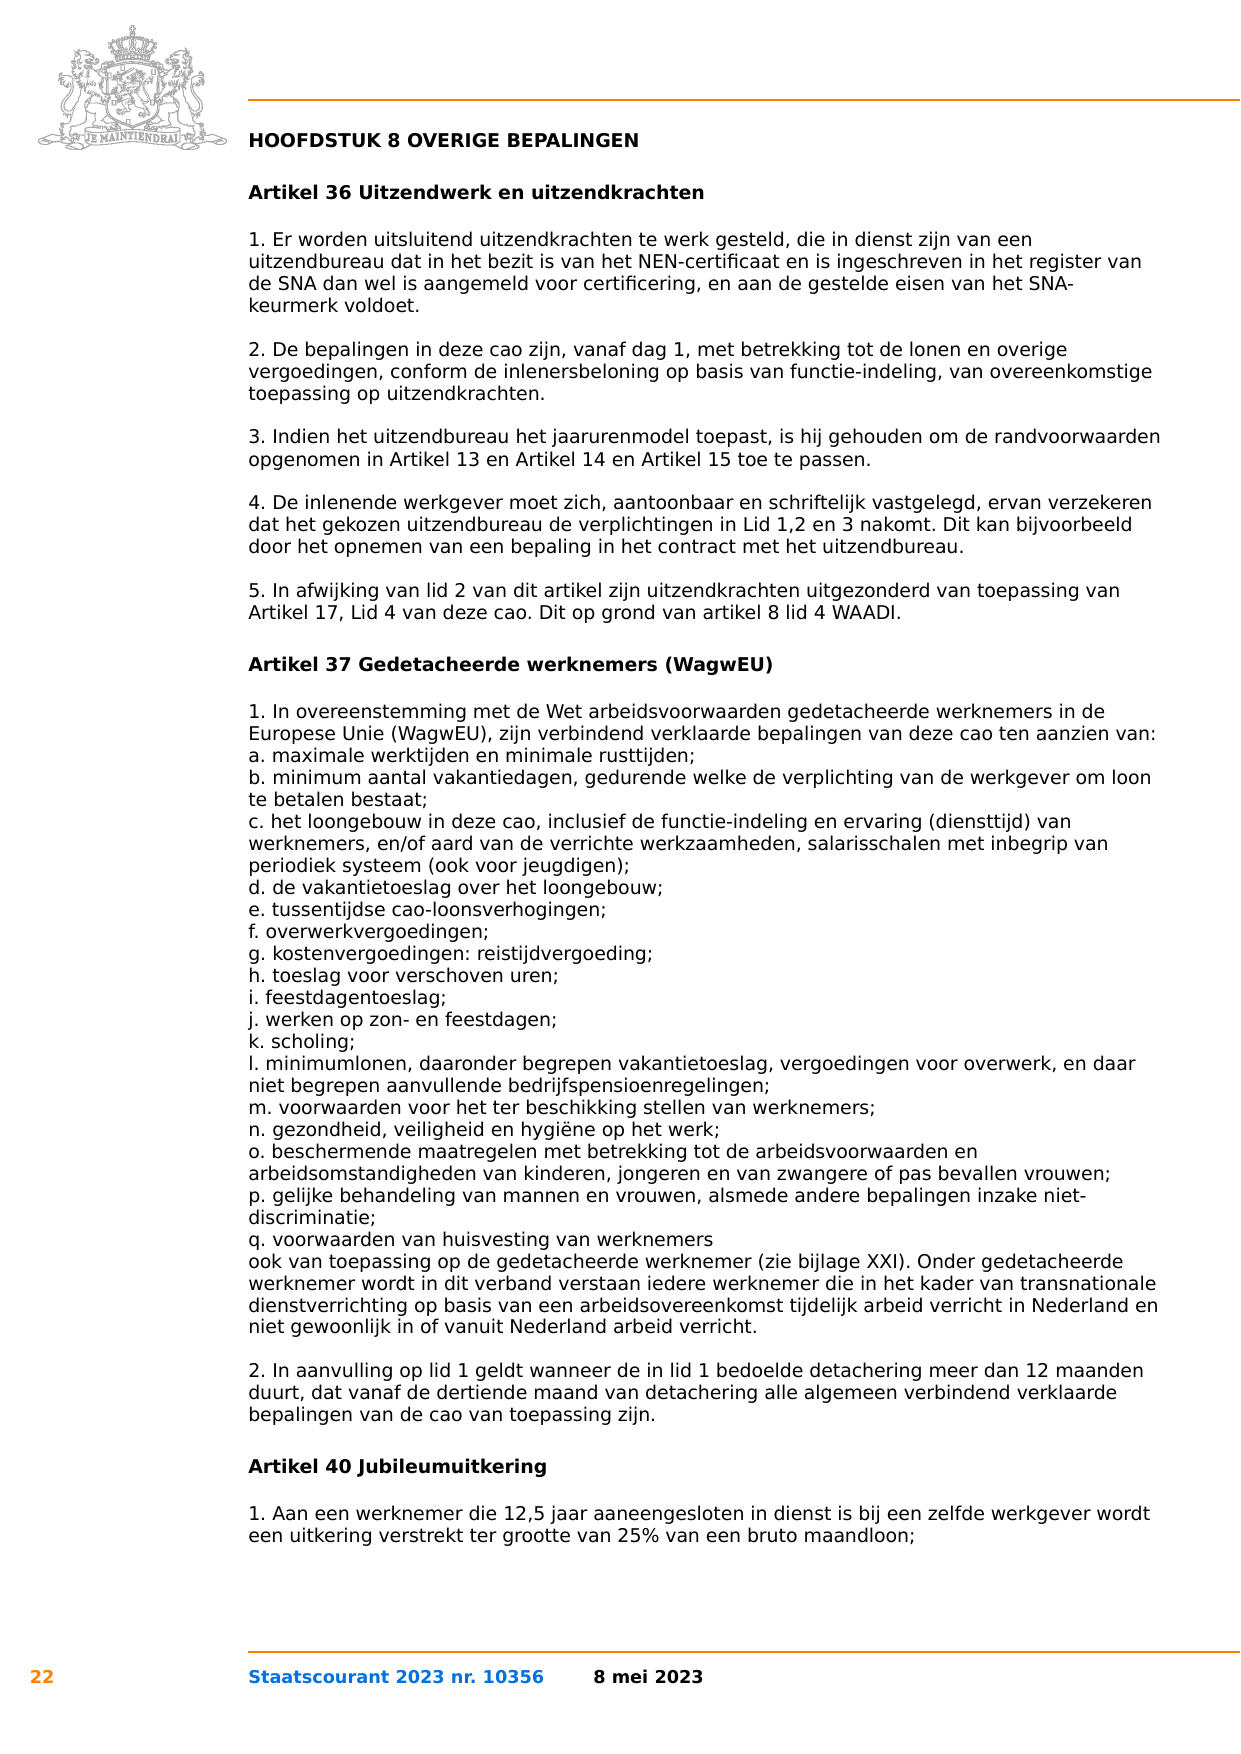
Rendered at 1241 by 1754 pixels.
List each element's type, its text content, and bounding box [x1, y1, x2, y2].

subtitle HOOFDSTUK 8 OVERIGE BEPALINGEN [248, 130, 1163, 152]
text 2. In aanvulling op lid 1 geldt wanneer de in lid 1 bedoelde detachering meer dan 12 maanden duurt, dat vanaf de dertiende maand van detachering alle algemeen verbindend verklaarde bepalingen van de cao van toepassing zijn. [248, 1360, 1163, 1426]
text 5. In afwijking van lid 2 van dit artikel zijn uitzendkrachten uitgezonderd van toepassing van Artikel 17, Lid 4 van deze cao. Dit op grond van artikel 8 lid 4 WAADI. [248, 580, 1163, 624]
text g. kostenvergoedingen: reistijdvergoeding; [248, 943, 1163, 965]
text i. feestdagentoeslag; [248, 987, 1163, 1009]
text e. tussentijdse cao-loonsverhogingen; [248, 899, 1163, 921]
text j. werken op zon- en feestdagen; [248, 1009, 1163, 1031]
text f. overwerkvergoedingen; [248, 921, 1163, 943]
text l. minimumlonen, daaronder begrepen vakantietoeslag, vergoedingen voor overwerk, en daar niet begrepen aanvullende bedrijfspensioenregelingen; [248, 1053, 1163, 1097]
text h. toeslag voor verschoven uren; [248, 965, 1163, 987]
text d. de vakantietoeslag over het loongebouw; [248, 877, 1163, 899]
text c. het loongebouw in deze cao, inclusief de functie-indeling en ervaring (diensttijd) van werknemers, en/of aard van de verrichte werkzaamheden, salarisschalen met inbegrip van periodiek systeem (ook voor jeugdigen); [248, 811, 1163, 877]
text b. minimum aantal vakantiedagen, gedurende welke de verplichting van de werkgever om loon te betalen bestaat; [248, 767, 1163, 811]
text n. gezondheid, veiligheid en hygiëne op het werk; [248, 1119, 1163, 1141]
subtitle Artikel 37 Gedetacheerde werknemers (WagwEU) [248, 654, 1163, 676]
text 3. Indien het uitzendbureau het jaarurenmodel toepast, is hij gehouden om de randvoorwaarden opgenomen in Artikel 13 en Artikel 14 en Artikel 15 toe te passen. [248, 426, 1163, 470]
text 1. Er worden uitsluitend uitzendkrachten te werk gesteld, die in dienst zijn van een uitzendbureau dat in het bezit is van het NEN-certificaat en is ingeschreven in het register van de SNA dan wel is aangemeld voor certificering, en aan de gestelde eisen van het SNA-keurmerk voldoet. [248, 229, 1163, 317]
subtitle Artikel 40 Jubileumuitkering [248, 1456, 1163, 1478]
subtitle Artikel 36 Uitzendwerk en uitzendkrachten [248, 182, 1163, 204]
text p. gelijke behandeling van mannen en vrouwen, alsmede andere bepalingen inzake niet-discriminatie; [248, 1184, 1163, 1228]
text 2. De bepalingen in deze cao zijn, vanaf dag 1, met betrekking tot de lonen en overige vergoedingen, conform de inlenersbeloning op basis van functie-indeling, van overeenkomstige toepassing op uitzendkrachten. [248, 339, 1163, 404]
picture [38, 25, 227, 150]
text 1. In overeenstemming met de Wet arbeidsvoorwaarden gedetacheerde werknemers in de Europese Unie (WagwEU), zijn verbindend verklaarde bepalingen van deze cao ten aanzien van: [248, 701, 1163, 745]
text k. scholing; [248, 1031, 1163, 1053]
text 4. De inlenende werkgever moet zich, aantoonbaar en schriftelijk vastgelegd, ervan verzekeren dat het gekozen uitzendbureau de verplichtingen in Lid 1,2 en 3 nakomt. Dit kan bijvoorbeeld door het opnemen van een bepaling in het contract met het uitzendbureau. [248, 492, 1163, 558]
text o. beschermende maatregelen met betrekking tot de arbeidsvoorwaarden en arbeidsomstandigheden van kinderen, jongeren en van zwangere of pas bevallen vrouwen; [248, 1141, 1163, 1184]
text m. voorwaarden voor het ter beschikking stellen van werknemers; [248, 1097, 1163, 1119]
text a. maximale werktijden en minimale rusttijden; [248, 745, 1163, 767]
text q. voorwaarden van huisvesting van werknemers [248, 1228, 1163, 1251]
text ook van toepassing op de gedetacheerde werknemer (zie bijlage XXI). Onder gedetacheerde werknemer wordt in dit verband verstaan iedere werknemer die in het kader van transnationale dienstverrichting op basis van een arbeidsovereenkomst tijdelijk arbeid verricht in Nederland en niet gewoonlijk in of vanuit Nederland arbeid verricht. [248, 1251, 1163, 1338]
text 1. Aan een werknemer die 12,5 jaar aaneengesloten in dienst is bij een zelfde werkgever wordt een uitkering verstrekt ter grootte van 25% van een bruto maandloon; [248, 1503, 1163, 1547]
